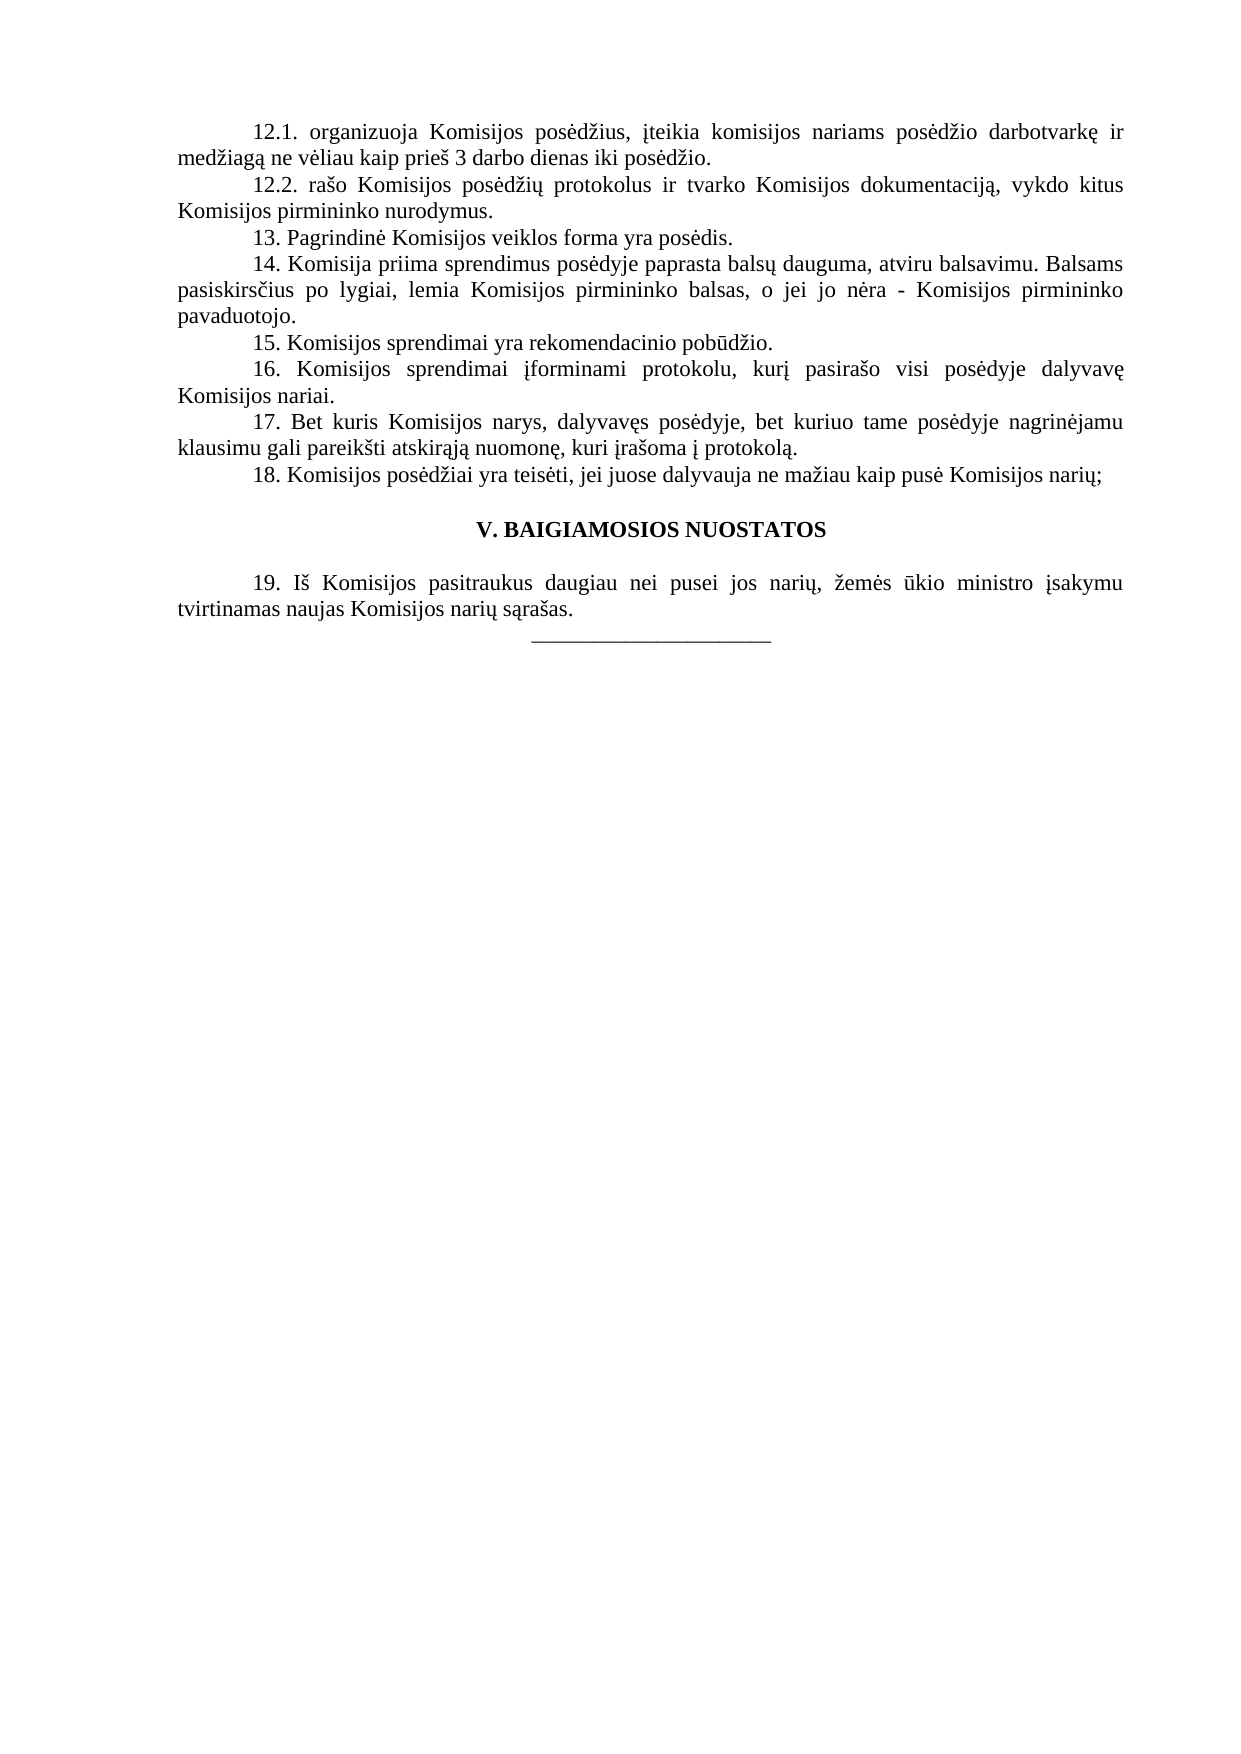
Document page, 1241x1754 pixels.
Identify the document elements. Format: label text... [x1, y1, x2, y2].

text 13. Pagrindinė Komisijos veiklos forma yra posėdis. [177, 223, 1125, 250]
text V. BAIGIAMOSIOS NUOSTATOS [177, 516, 1125, 542]
text 16. Komisijos sprendimai įforminami protokolu, kurį pasirašo visi posėdyje dalyvavę Komisijos nariai. [177, 355, 1125, 408]
text 15. Komisijos sprendimai yra rekomendacinio pobūdžio. [177, 329, 1125, 355]
text 14. Komisija priima sprendimus posėdyje paprasta balsų dauguma, atviru balsavimu. Balsams pasiskirsčius po lygiai, lemia Komisijos pirmininko balsas, o jei jo nėra - Komisijos pirmininko pavaduotojo. [177, 250, 1125, 329]
text _______________________ [177, 621, 1125, 645]
text 19. Iš Komisijos pasitraukus daugiau nei pusei jos narių, žemės ūkio ministro įsakymu tvirtinamas naujas Komisijos narių sąrašas. [177, 568, 1125, 621]
text 17. Bet kuris Komisijos narys, dalyvavęs posėdyje, bet kuriuo tame posėdyje nagrinėjamu klausimu gali pareikšti atskirąją nuomonę, kuri įrašoma į protokolą. [177, 408, 1125, 461]
text 12.1. organizuoja Komisijos posėdžius, įteikia komisijos nariams posėdžio darbotvarkę ir medžiagą ne vėliau kaip prieš 3 darbo dienas iki posėdžio. [177, 118, 1125, 171]
text 12.2. rašo Komisijos posėdžių protokolus ir tvarko Komisijos dokumentaciją, vykdo kitus Komisijos pirmininko nurodymus. [177, 171, 1125, 223]
text 18. Komisijos posėdžiai yra teisėti, jei juose dalyvauja ne mažiau kaip pusė Komisijos narių; [177, 461, 1125, 487]
